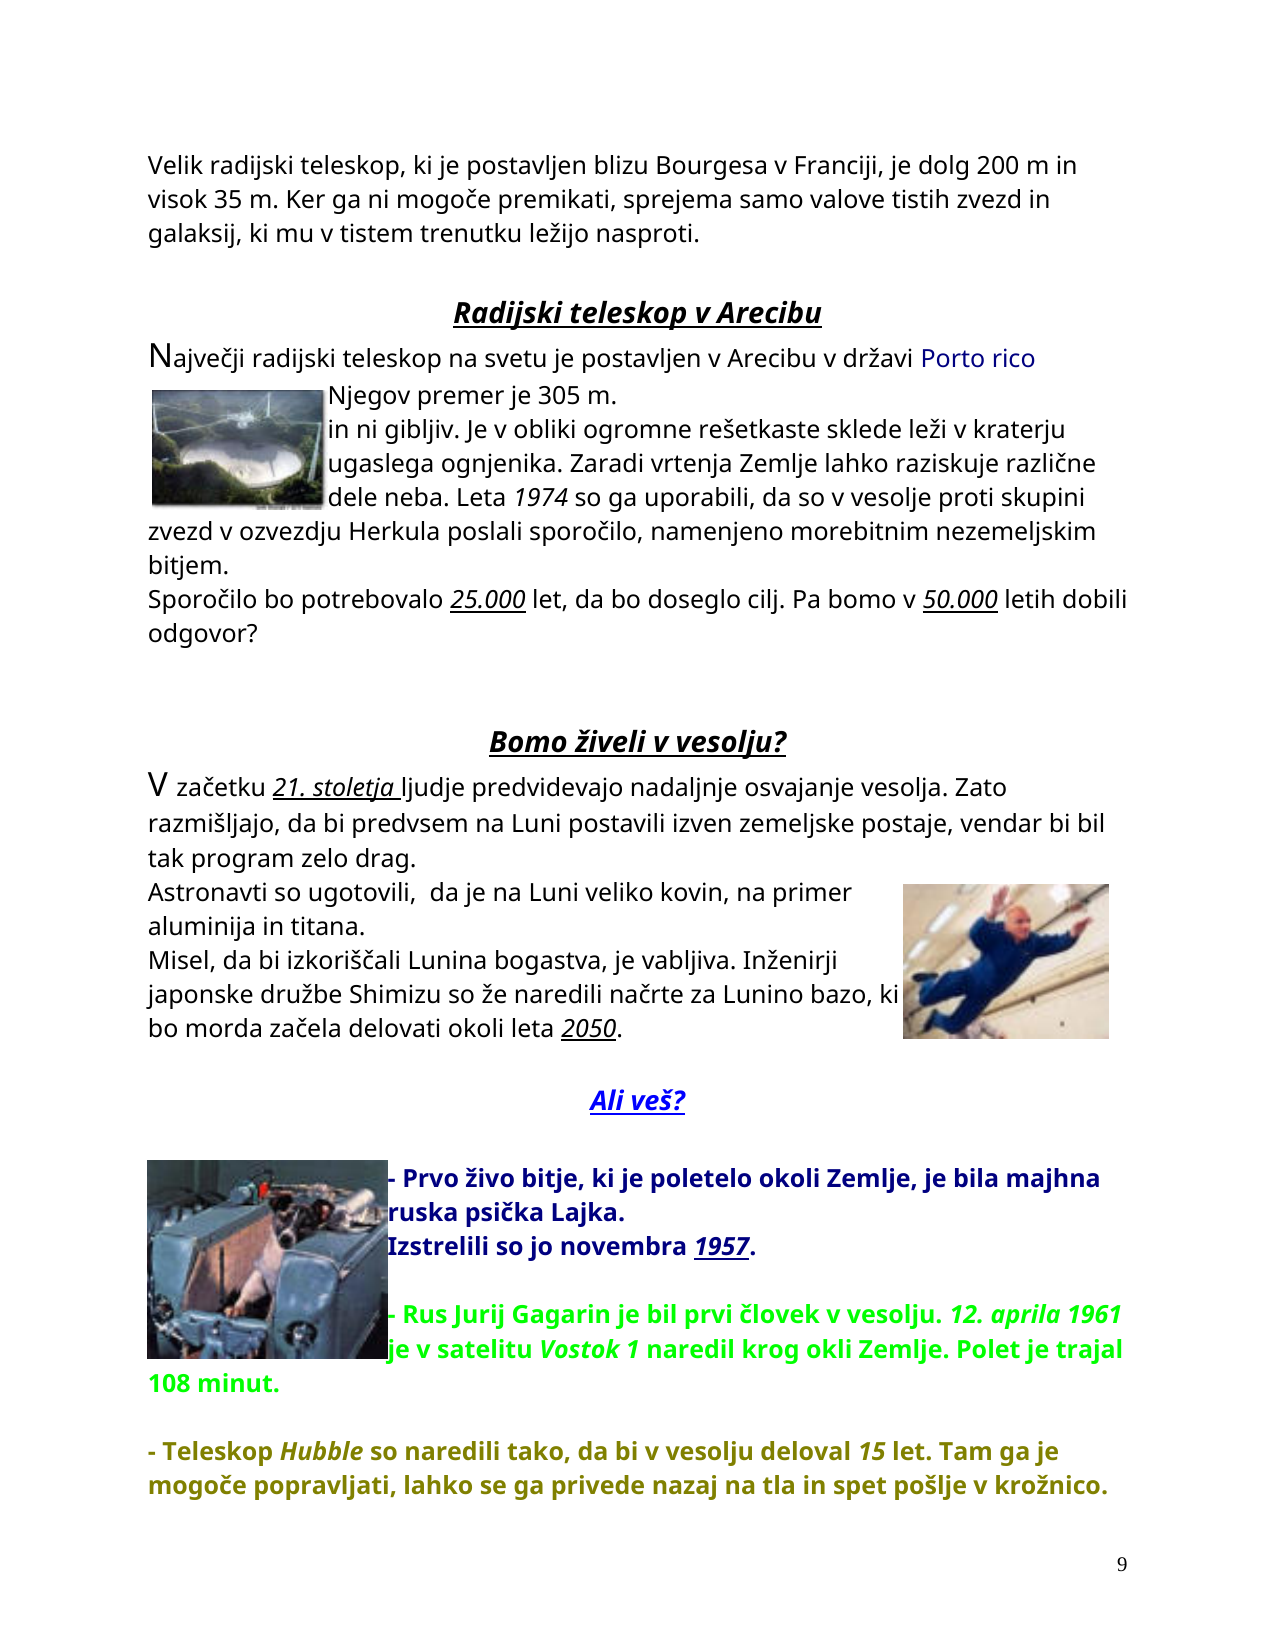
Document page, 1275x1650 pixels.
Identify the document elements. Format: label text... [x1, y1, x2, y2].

subtitle Izstrelili so jo novembra 1957. [388, 1229, 1127, 1263]
picture [152, 390, 328, 510]
text - Rus Jurij Gagarin je bil prvi človek v vesolju. 12. aprila 1961 je v satelitu Vostok 1 naredil krog okli Zemlje. Polet je trajal 108 minut. [148, 1297, 1127, 1399]
picture [903, 884, 1109, 1039]
text - Prvo živo bitje, ki je poletelo okoli Zemlje, je bila majhna ruska psička Lajka. [388, 1161, 1127, 1229]
text V začetku 21. stoletja ljudje predvidevajo nadaljnje osvajanje vesolja. Zato razmišljajo, da bi predvsem na Luni postavili izven zemeljske postaje, vendar bi bil tak program zelo drag. [148, 761, 1127, 874]
subtitle Bomo živeli v vesolju? [148, 721, 1127, 761]
text Največji radijski teleskop na svetu je postavljen v Arecibu v državi Porto rico [148, 332, 1127, 377]
subtitle Njegov premer je 305 m. [148, 377, 1127, 412]
text Velik radijski teleskop, ki je postavljen blizu Bourgesa v Franciji, je dolg 200 m in visok 35 m. Ker ga ni mogoče premikati, sprejema samo valove tistih zvezd in galaksij, ki mu v tistem trenutku ležijo nasproti. [148, 148, 1127, 250]
subtitle Radijski teleskop v Arecibu [148, 292, 1127, 332]
text Misel, da bi izkoriščali Lunina bogastva, je vabljiva. Inženirji japonske družbe Shimizu so že naredili načrte za Lunino bazo, ki bo morda začela delovati okoli leta 2050. [148, 942, 1127, 1044]
text in ni gibljiv. Je v obliki ogromne rešetkaste sklede leži v kraterju ugaslega ognjenika. Zaradi vrtenja Zemlje lahko raziskuje različne dele neba. Leta 1974 so ga uporabili, da so v vesolje proti skupini zvezd v ozvezdju Herkula poslali sporočilo, namenjeno morebitnim nezemeljskim bitjem. [148, 412, 1127, 582]
subtitle Ali veš? [148, 1081, 1127, 1118]
text Astronavti so ugotovili, da je na Luni veliko kovin, na primer aluminija in titana. [148, 874, 1127, 942]
text - Teleskop Hubble so naredili tako, da bi v vesolju deloval 15 let. Tam ga je mogoče popravljati, lahko se ga privede nazaj na tla in spet pošlje v krožnico. [148, 1433, 1127, 1502]
picture [147, 1160, 388, 1359]
text Sporočilo bo potrebovalo 25.000 let, da bo doseglo cilj. Pa bomo v 50.000 letih dobili odgovor? [148, 582, 1127, 650]
